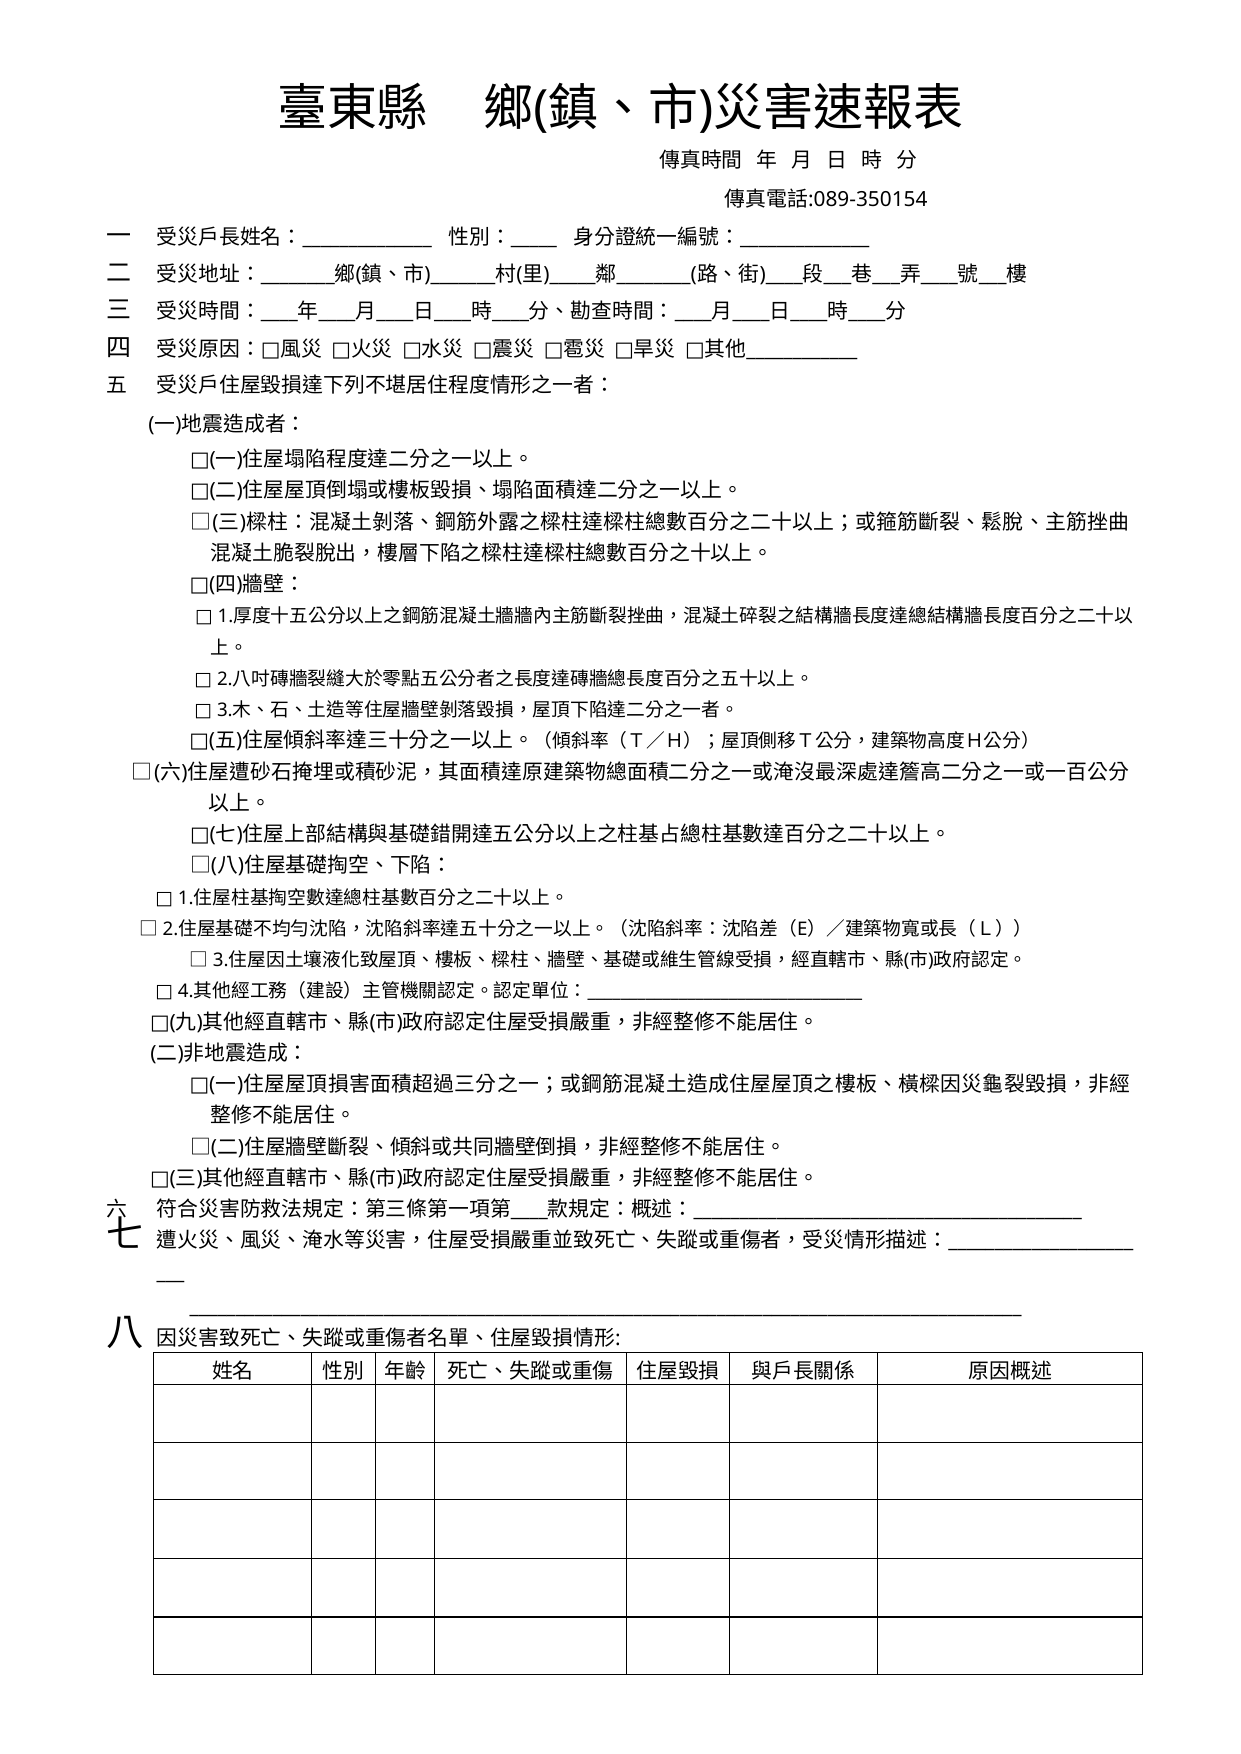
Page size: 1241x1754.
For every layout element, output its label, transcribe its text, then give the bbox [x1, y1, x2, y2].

table_cell [312, 1618, 375, 1674]
text 臺東縣 鄉(鎮、市)災害速報表 [106, 67, 1134, 142]
table_cell [730, 1500, 877, 1558]
text □(一)住屋塌陷程度達二分之一以上。 [106, 442, 1134, 473]
table_cell [154, 1618, 311, 1674]
table_cell [312, 1385, 375, 1442]
list 受災地址：________鄉(鎮、市)_______村(里)_____鄰________(路、街)____段___巷___弄____號___樓 [106, 254, 1134, 292]
table_header 姓名 [154, 1353, 311, 1384]
table_cell [627, 1385, 729, 1442]
table_cell [730, 1385, 877, 1442]
table_cell [627, 1559, 729, 1616]
table_header 與戶長關係 [730, 1353, 877, 1384]
table_cell [154, 1559, 311, 1616]
text □(二)住屋牆壁斷裂、傾斜或共同牆壁倒損，非經整修不能居住。 [106, 1129, 1134, 1160]
text □ 3.木、石、土造等住屋牆壁剝落毀損，屋頂下陷達二分之一者。 [189, 692, 1134, 723]
list 受災戶長姓名：______________ 性別：_____ 身分證統一編號：______________ [106, 217, 1134, 254]
table_cell [730, 1559, 877, 1616]
table_cell [154, 1443, 311, 1499]
table_cell [730, 1618, 877, 1674]
text □(三)其他經直轄市、縣(市)政府認定住屋受損嚴重，非經整修不能居住。 [106, 1160, 1134, 1192]
text (一)地震造成者： [106, 404, 1134, 442]
table_cell [154, 1500, 311, 1558]
table_cell [312, 1559, 375, 1616]
text □ 3.住屋因土壤液化致屋頂、樓板、樑柱、牆壁、基礎或維生管線受損，經直轄市、縣(市)政府認定。 [106, 942, 1134, 973]
text □(三)樑柱：混凝土剝落、鋼筋外露之樑柱達樑柱總數百分之二十以上；或箍筋斷裂、鬆脫、主筋挫曲混凝土脆裂脫出，樓層下陷之樑柱達樑柱總數百分之十以上。 [106, 504, 1134, 567]
list 符合災害防救法規定：第三條第一項第____款規定：概述：__________________________________________ [106, 1192, 1134, 1223]
table_cell [312, 1443, 375, 1499]
text □(二)住屋屋頂倒塌或樓板毀損、塌陷面積達二分之一以上。 [106, 473, 1134, 504]
table_cell [376, 1618, 434, 1674]
table_cell [878, 1618, 1142, 1674]
table_cell [376, 1500, 434, 1558]
list 受災時間：____年____月____日____時____分、勘查時間：____月____日____時____分 [106, 292, 1134, 329]
table_cell [878, 1385, 1142, 1442]
text □(九)其他經直轄市、縣(市)政府認定住屋受損嚴重，非經整修不能居住。 [106, 1004, 1134, 1035]
text 傳真時間 年 月 日 時 分 [106, 142, 1134, 179]
table_header 死亡、失蹤或重傷 [435, 1353, 626, 1384]
table_cell [435, 1443, 626, 1499]
table_cell [627, 1443, 729, 1499]
table_cell [878, 1443, 1142, 1499]
table_header 住屋毀損 [627, 1353, 729, 1384]
text □(七)住屋上部結構與基礎錯開達五公分以上之柱基占總柱基數達百分之二十以上。 [106, 817, 1134, 848]
text □ 2.八吋磚牆裂縫大於零點五公分者之長度達磚牆總長度百分之五十以上。 [189, 660, 1134, 692]
text □(一)住屋屋頂損害面積超過三分之一；或鋼筋混凝土造成住屋屋頂之樓板、橫樑因災龜裂毀損，非經整修不能居住。 [189, 1067, 1134, 1129]
table_cell [376, 1443, 434, 1499]
table_header 年齡 [376, 1353, 434, 1384]
text □(八)住屋基礎掏空、下陷： [106, 848, 1134, 879]
text □ 2.住屋基礎不均勻沈陷，沈陷斜率達五十分之一以上。（沈陷斜率：沈陷差（E）／建築物寬或長（Ｌ）） [13, 910, 1134, 942]
table_cell [878, 1559, 1142, 1616]
table_cell [376, 1559, 434, 1616]
table_cell [435, 1385, 626, 1442]
list 遭火災、風災、淹水等災害，住屋受損嚴重並致死亡、失蹤或重傷者，受災情形描述：_______________________ [106, 1223, 1134, 1285]
table_cell [627, 1618, 729, 1674]
text □ 1.厚度十五公分以上之鋼筋混凝土牆牆內主筋斷裂挫曲，混凝土碎裂之結構牆長度達總結構牆長度百分之二十以上。 [189, 598, 1134, 660]
list 受災戶住屋毀損達下列不堪居住程度情形之一者： [106, 367, 1134, 404]
list 因災害致死亡、失蹤或重傷者名單、住屋毀損情形: [106, 1321, 1134, 1352]
table_cell [154, 1385, 311, 1442]
table_cell [730, 1443, 877, 1499]
table_header 性別 [312, 1353, 375, 1384]
text □ 1.住屋柱基掏空數達總柱基數百分之二十以上。 [106, 879, 1134, 910]
text □ 4.其他經工務（建設）主管機關認定。認定單位：_________________________________ [106, 973, 1134, 1004]
text □(五)住屋傾斜率達三十分之一以上。（傾斜率（Ｔ／Ｈ）；屋頂側移Ｔ公分，建築物高度Ｈ公分） [189, 723, 1134, 754]
text □(四)牆壁： [189, 567, 1134, 598]
table_cell [435, 1618, 626, 1674]
table_cell [627, 1500, 729, 1558]
text __________________________________________________________________________________________ [189, 1285, 1134, 1321]
text (二)非地震造成： [150, 1035, 1134, 1067]
table_header 原因概述 [878, 1353, 1142, 1384]
table_cell [435, 1559, 626, 1616]
text □(六)住屋遭砂石掩埋或積砂泥，其面積達原建築物總面積二分之一或淹沒最深處達簷高二分之一或一百公分以上。 [0, 754, 1134, 817]
table_cell [312, 1500, 375, 1558]
table_cell [376, 1385, 434, 1442]
list 受災原因：□風災 □火災 □水災 □震災 □雹災 □旱災 □其他____________ [106, 329, 1134, 367]
text 傳真電話:089-350154 [106, 179, 1134, 217]
table_cell [878, 1500, 1142, 1558]
table_cell [435, 1500, 626, 1558]
